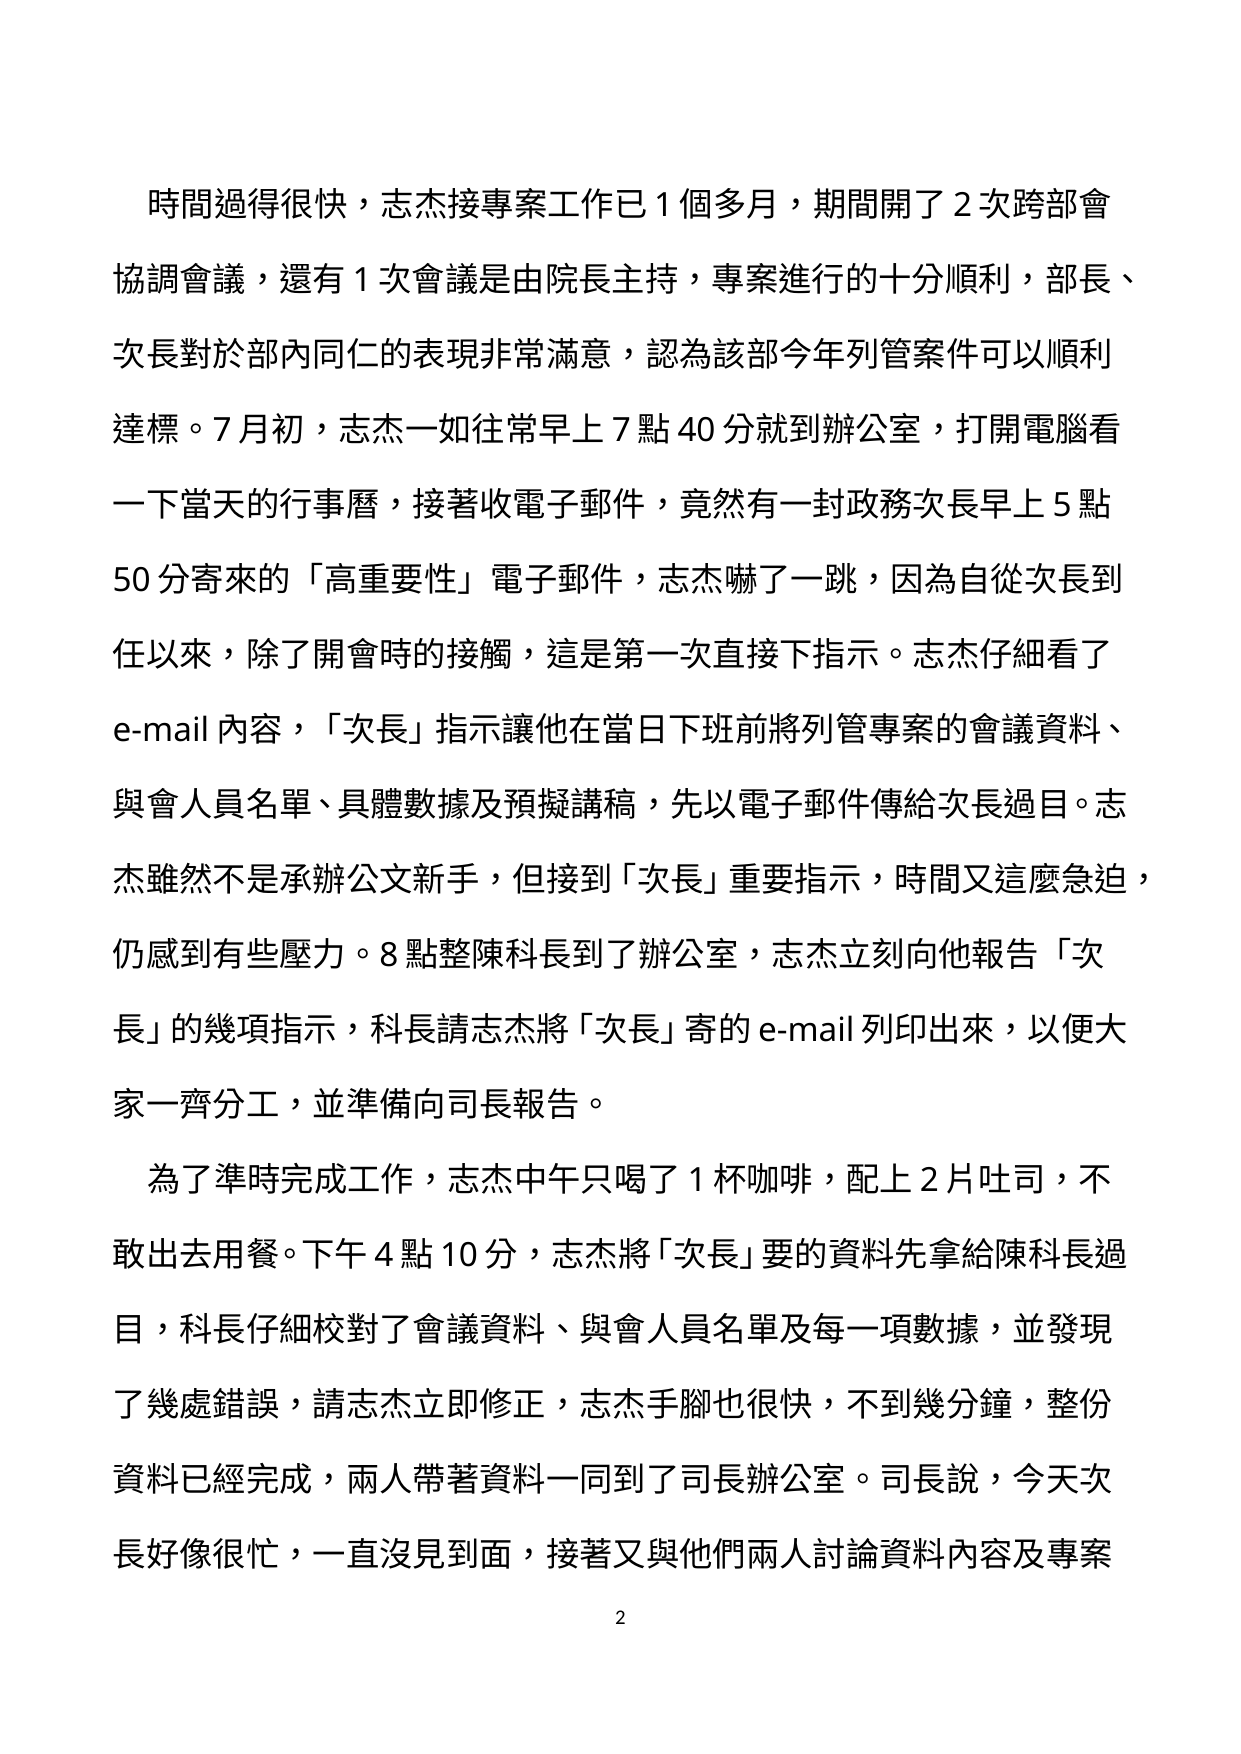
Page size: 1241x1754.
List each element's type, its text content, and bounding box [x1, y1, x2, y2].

text 時間過得很快，志杰接專案工作已1個多月，期間開了2次跨部會協調會議，還有1次會議是由院長主持，專案進行的十分順利，部長、次長對於部內同仁的表現非常滿意，認為該部今年列管案件可以順利達標。7月初，志杰一如往常早上7點40分就到辦公室，打開電腦看一下當天的行事曆，接著收電子郵件，竟然有一封政務次長早上5點50分寄來的「高重要性」電子郵件，志杰嚇了一跳，因為自從次長到任以來，除了開會時的接觸，這是第一次直接下指示。志杰仔細看了e-mail內容，「次長」指示讓他在當日下班前將列管專案的會議資料、與會人員名單、具體數據及預擬講稿，先以電子郵件傳給次長過目。志杰雖然不是承辦公文新手，但接到「次長」重要指示，時間又這麼急迫，仍感到有些壓力。8點整陳科長到了辦公室，志杰立刻向他報告「次長」的幾項指示，科長請志杰將「次長」寄的e-mail列印出來，以便大家一齊分工，並準備向司長報告。 [112, 164, 1128, 1139]
text 為了準時完成工作，志杰中午只喝了1杯咖啡，配上2片吐司，不敢出去用餐。下午4點10分，志杰將「次長」要的資料先拿給陳科長過目，科長仔細校對了會議資料、與會人員名單及每一項數據，並發現了幾處錯誤，請志杰立即修正，志杰手腳也很快，不到幾分鐘，整份資料已經完成，兩人帶著資料一同到了司長辦公室。司長說，今天次長好像很忙，一直沒見到面，接著又與他們兩人討論資料內容及專案未來準備的方向。下午5點整，陳科長為求慎重起見，拿起桌上電話，直撥次長室吳秘書，請她向次長報告，相關「書面資料」都已備妥，並請示是否附上「電子檔」。吳秘書告訴陳科長，次長一整天都在花蓮、台東視察業務，還沒進辦公室，也未交待這件事，她稍後會問清楚，再回科長電話。陳科長掛上電話後覺得有點「怪怪的」，但說不出什麼地方怪。接著拿出早上志杰列印的「次長」e-mail內容，仔細檢查寄件時間、寄件人、收件人、交辦事項等，似乎沒有什麼異常。與此同時，次長室吳秘書來電，告訴陳科長，剛才打電話問過次長，今天早上沒有交辦任何事，「書面資料」密封後交給吳秘書，電子檔先不要寄，等他今晚回辦公室再處理。晚上6點多，整幢聯合辦公大樓燈火通明，次長剛進辦公室，立刻請吳秘書通知司長、陳科長、志杰等專案小組成員，10分鐘後到三樓小會議室開會。 [112, 1139, 1128, 1589]
